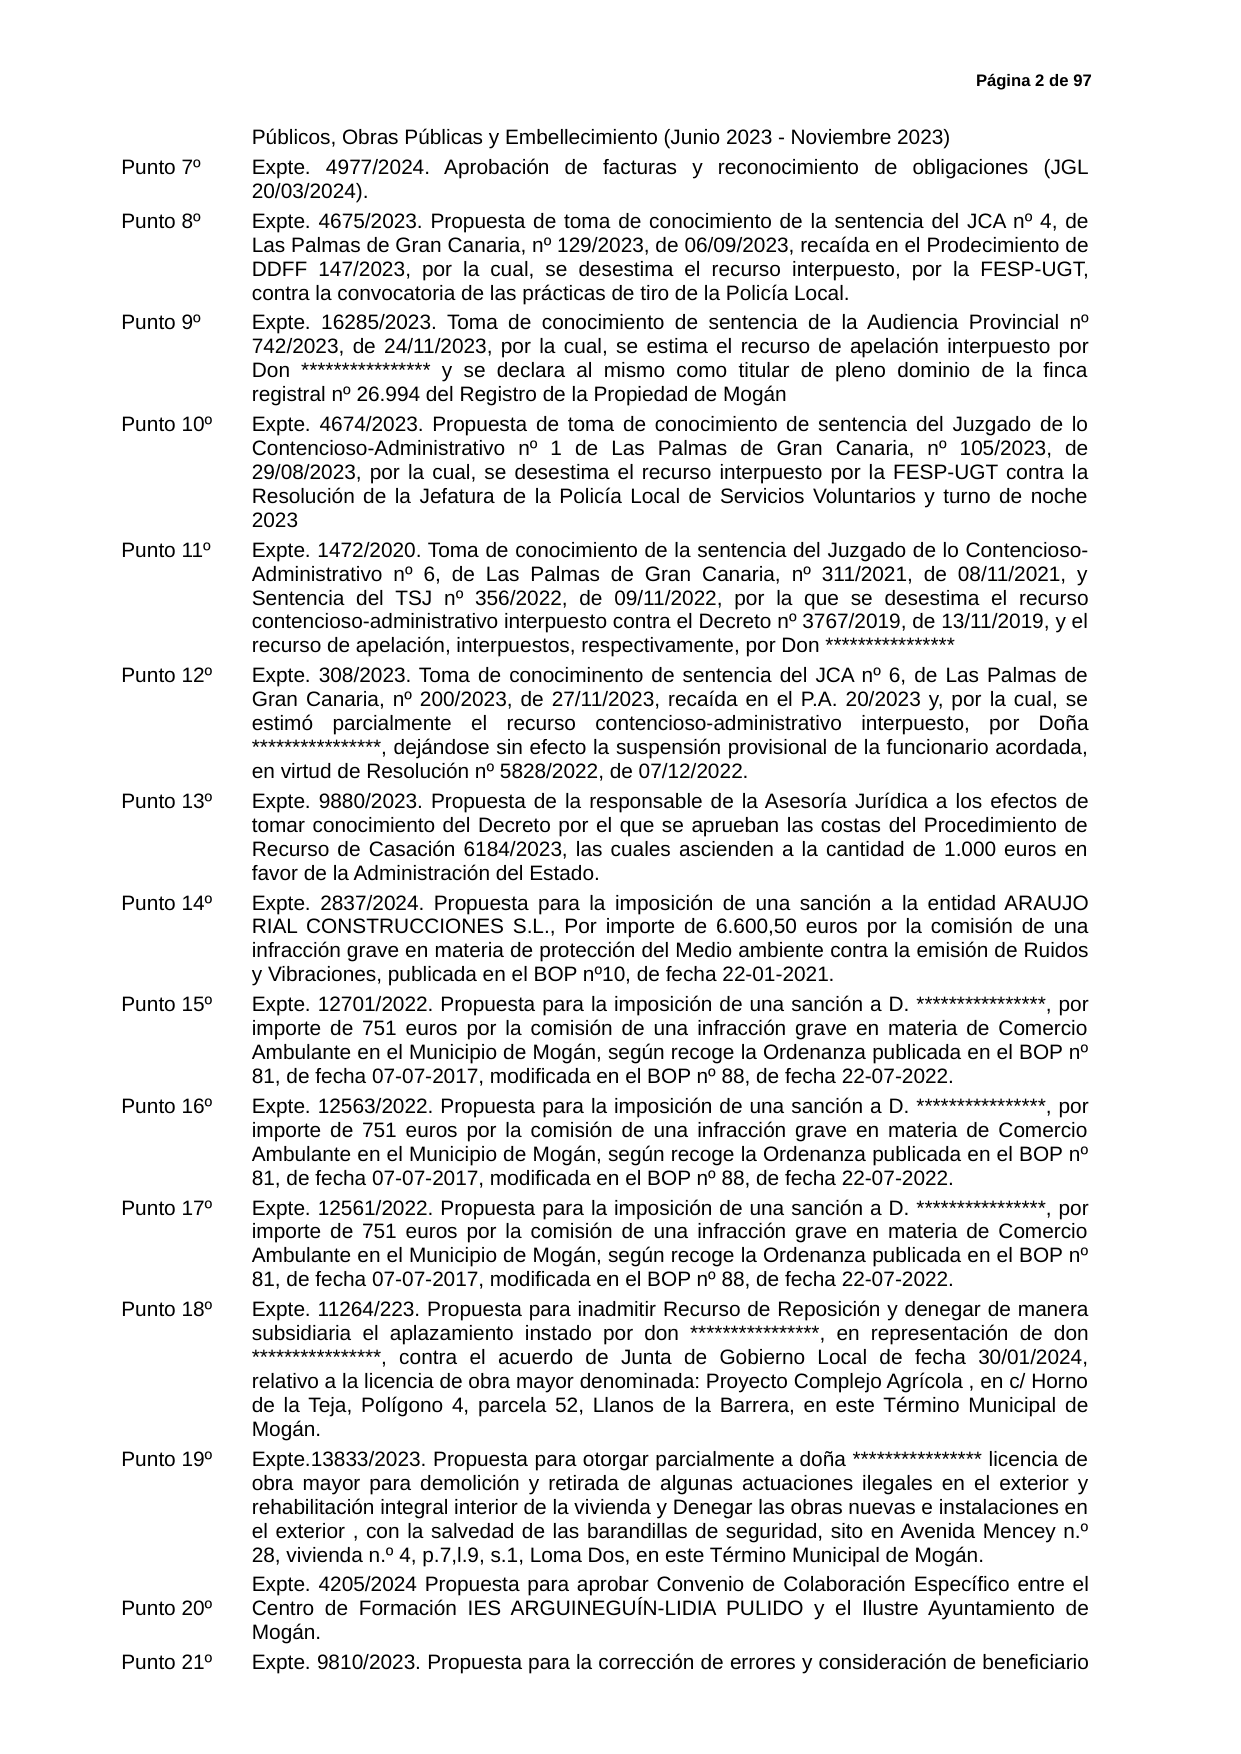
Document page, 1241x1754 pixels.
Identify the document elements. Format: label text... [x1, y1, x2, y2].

table_cell Punto 13º [118, 786, 249, 887]
table_cell Punto 16º [118, 1091, 249, 1192]
table_cell Expte. 12701/2022. Propuesta para la imposición de una sanción a D. ****************, por importe de 751 euros por la comisión de una infracción grave en materia de Comercio Ambulante en el Municipio de Mogán, según recoge la Ordenanza publicada en el BOP nº 81, de fecha 07-07-2017, modificada en el BOP nº 88, de fecha 22-07-2022. [249, 989, 1092, 1091]
table_cell Punto 14º [118, 888, 249, 989]
table_cell Expte. 1472/2020. Toma de conocimiento de la sentencia del Juzgado de lo Contencioso-Administrativo nº 6, de Las Palmas de Gran Canaria, nº 311/2021, de 08/11/2021, y Sentencia del TSJ nº 356/2022, de 09/11/2022, por la que se desestima el recurso contencioso-administrativo interpuesto contra el Decreto nº 3767/2019, de 13/11/2019, y el recurso de apelación, interpuestos, respectivamente, por Don **************** [249, 535, 1092, 660]
table_cell Expte. 9810/2023. Propuesta para la corrección de errores y consideración de beneficiario [249, 1647, 1092, 1677]
table_cell Expte. 12563/2022. Propuesta para la imposición de una sanción a D. ****************, por importe de 751 euros por la comisión de una infracción grave en materia de Comercio Ambulante en el Municipio de Mogán, según recoge la Ordenanza publicada en el BOP nº 81, de fecha 07-07-2017, modificada en el BOP nº 88, de fecha 22-07-2022. [249, 1091, 1092, 1192]
table_cell Punto 19º [118, 1444, 249, 1569]
table_cell Punto 12º [118, 660, 249, 786]
table_cell Expte. 308/2023. Toma de conociminento de sentencia del JCA nº 6, de Las Palmas de Gran Canaria, nº 200/2023, de 27/11/2023, recaída en el P.A. 20/2023 y, por la cual, se estimó parcialmente el recurso contencioso-administrativo interpuesto, por Doña ****************, dejándose sin efecto la suspensión provisional de la funcionario acordada, en virtud de Resolución nº 5828/2022, de 07/12/2022. [249, 660, 1092, 786]
table_cell Punto 20º [118, 1569, 249, 1647]
table_cell [118, 122, 249, 152]
table_cell Punto 7º [118, 152, 249, 206]
table_cell Expte. 12561/2022. Propuesta para la imposición de una sanción a D. ****************, por importe de 751 euros por la comisión de una infracción grave en materia de Comercio Ambulante en el Municipio de Mogán, según recoge la Ordenanza publicada en el BOP nº 81, de fecha 07-07-2017, modificada en el BOP nº 88, de fecha 22-07-2022. [249, 1193, 1092, 1294]
table_cell Punto 18º [118, 1294, 249, 1444]
table_cell Punto 10º [118, 409, 249, 534]
table_cell Punto 21º [118, 1647, 249, 1677]
table_cell Punto 8º [118, 206, 249, 307]
table_cell Expte. 2837/2024. Propuesta para la imposición de una sanción a la entidad ARAUJO RIAL CONSTRUCCIONES S.L., Por importe de 6.600,50 euros por la comisión de una infracción grave en materia de protección del Medio ambiente contra la emisión de Ruidos y Vibraciones, publicada en el BOP nº10, de fecha 22-01-2021. [249, 888, 1092, 989]
table_cell Expte. 4205/2024 Propuesta para aprobar Convenio de Colaboración Específico entre el Centro de Formación IES ARGUINEGUÍN-LIDIA PULIDO y el Ilustre Ayuntamiento de Mogán. [249, 1569, 1092, 1647]
table_cell Expte. 4674/2023. Propuesta de toma de conocimiento de sentencia del Juzgado de lo Contencioso-Administrativo nº 1 de Las Palmas de Gran Canaria, nº 105/2023, de 29/08/2023, por la cual, se desestima el recurso interpuesto por la FESP-UGT contra la Resolución de la Jefatura de la Policía Local de Servicios Voluntarios y turno de noche 2023 [249, 409, 1092, 534]
table_cell Punto 9º [118, 307, 249, 409]
table_cell Expte.13833/2023. Propuesta para otorgar parcialmente a doña **************** licencia de obra mayor para demolición y retirada de algunas actuaciones ilegales en el exterior y rehabilitación integral interior de la vivienda y Denegar las obras nuevas e instalaciones en el exterior , con la salvedad de las barandillas de seguridad, sito en Avenida Mencey n.º 28, vivienda n.º 4, p.7,l.9, s.1, Loma Dos, en este Término Municipal de Mogán. [249, 1444, 1092, 1569]
table_cell Públicos, Obras Públicas y Embellecimiento (Junio 2023 - Noviembre 2023) [249, 122, 1092, 152]
table_cell Punto 15º [118, 989, 249, 1091]
table_cell Expte. 9880/2023. Propuesta de la responsable de la Asesoría Jurídica a los efectos de tomar conocimiento del Decreto por el que se aprueban las costas del Procedimiento de Recurso de Casación 6184/2023, las cuales ascienden a la cantidad de 1.000 euros en favor de la Administración del Estado. [249, 786, 1092, 887]
table_cell Expte. 11264/223. Propuesta para inadmitir Recurso de Reposición y denegar de manera subsidiaria el aplazamiento instado por don ****************, en representación de don ****************, contra el acuerdo de Junta de Gobierno Local de fecha 30/01/2024, relativo a la licencia de obra mayor denominada: Proyecto Complejo Agrícola , en c/ Horno de la Teja, Polígono 4, parcela 52, Llanos de la Barrera, en este Término Municipal de Mogán. [249, 1294, 1092, 1444]
table_cell Punto 11º [118, 535, 249, 660]
table_cell Expte. 4977/2024. Aprobación de facturas y reconocimiento de obligaciones (JGL 20/03/2024). [249, 152, 1092, 206]
table_cell Punto 17º [118, 1193, 249, 1294]
table_cell Expte. 16285/2023. Toma de conocimiento de sentencia de la Audiencia Provincial nº 742/2023, de 24/11/2023, por la cual, se estima el recurso de apelación interpuesto por Don **************** y se declara al mismo como titular de pleno dominio de la finca registral nº 26.994 del Registro de la Propiedad de Mogán [249, 307, 1092, 409]
table_cell Expte. 4675/2023. Propuesta de toma de conocimiento de la sentencia del JCA nº 4, de Las Palmas de Gran Canaria, nº 129/2023, de 06/09/2023, recaída en el Prodecimiento de DDFF 147/2023, por la cual, se desestima el recurso interpuesto, por la FESP-UGT, contra la convocatoria de las prácticas de tiro de la Policía Local. [249, 206, 1092, 307]
